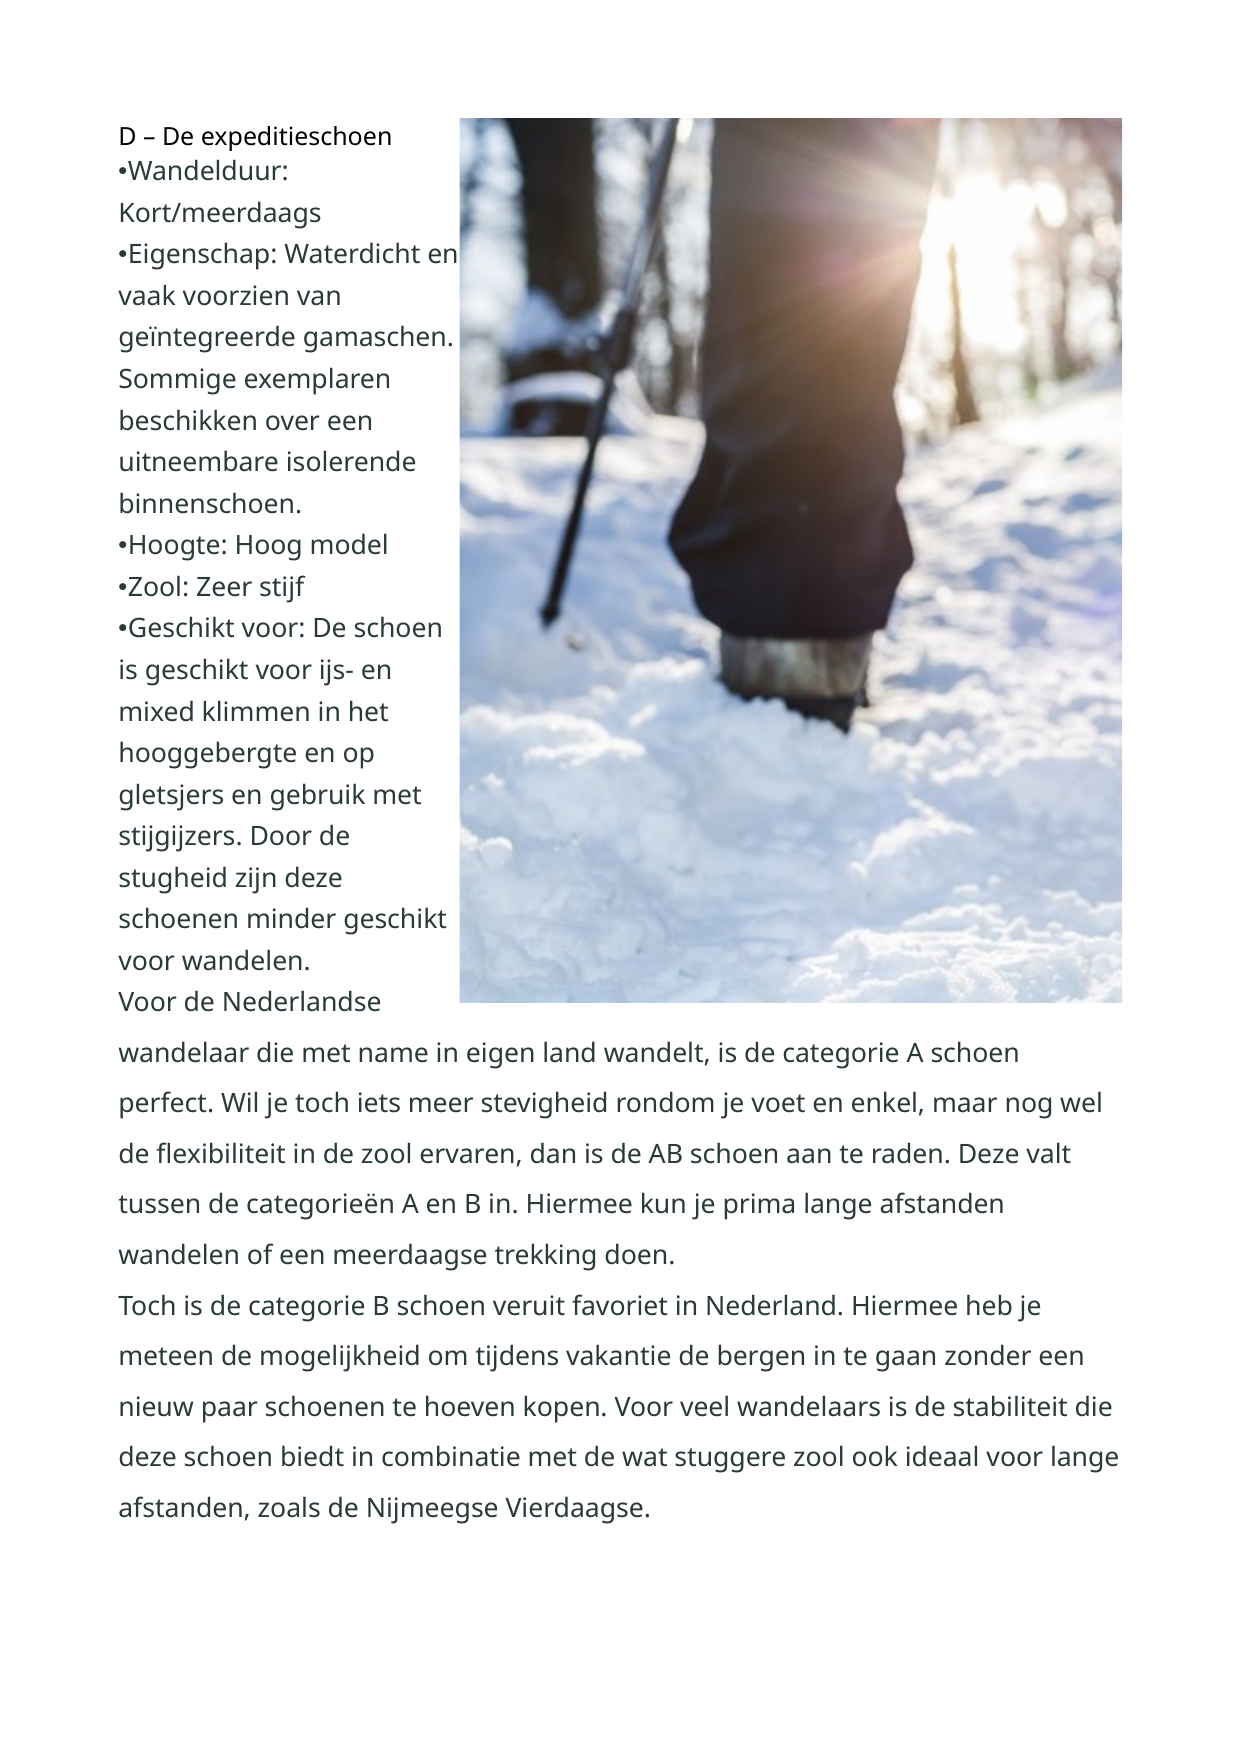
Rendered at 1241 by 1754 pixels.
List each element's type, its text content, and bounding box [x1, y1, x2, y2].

text Voor de Nederlandse wandelaar die met name in eigen land wandelt, is de categorie A schoen perfect. Wil je toch iets meer stevigheid rondom je voet en enkel, maar nog wel de flexibiliteit in de zool ervaren, dan is de AB schoen aan te raden. Deze valt tussen de categorieën A en B in. Hiermee kun je prima lange afstanden wandelen of een meerdaagse trekking doen. [118, 983, 1122, 1272]
text Toch is de categorie B schoen veruit favoriet in Nederland. Hiermee heb je meteen de mogelijkheid om tijdens vakantie de bergen in te gaan zonder een nieuw paar schoenen te hoeven kopen. Voor veel wandelaars is de stabiliteit die deze schoen biedt in combinatie met de wat stuggere zool ook ideaal voor lange afstanden, zoals de Nijmeegse Vierdaagse. [118, 1287, 1122, 1525]
list Geschikt voor: De schoen is geschikt voor ijs- en mixed klimmen in het hooggebergte en op gletsjers en gebruik met stijgijzers. Door de stugheid zijn deze schoenen minder geschikt voor wandelen. [118, 609, 459, 978]
list Wandelduur: Kort/meerdaags [118, 152, 459, 230]
subtitle D – De expeditieschoen [118, 118, 459, 152]
list Eigenschap: Waterdicht en vaak voorzien van geïntegreerde gamaschen. Sommige exemplaren beschikken over een uitneembare isolerende binnenschoen. [118, 235, 459, 521]
list Hoogte: Hoog model [118, 526, 459, 562]
picture [459, 118, 1123, 1003]
list Zool: Zeer stijf [118, 568, 459, 604]
